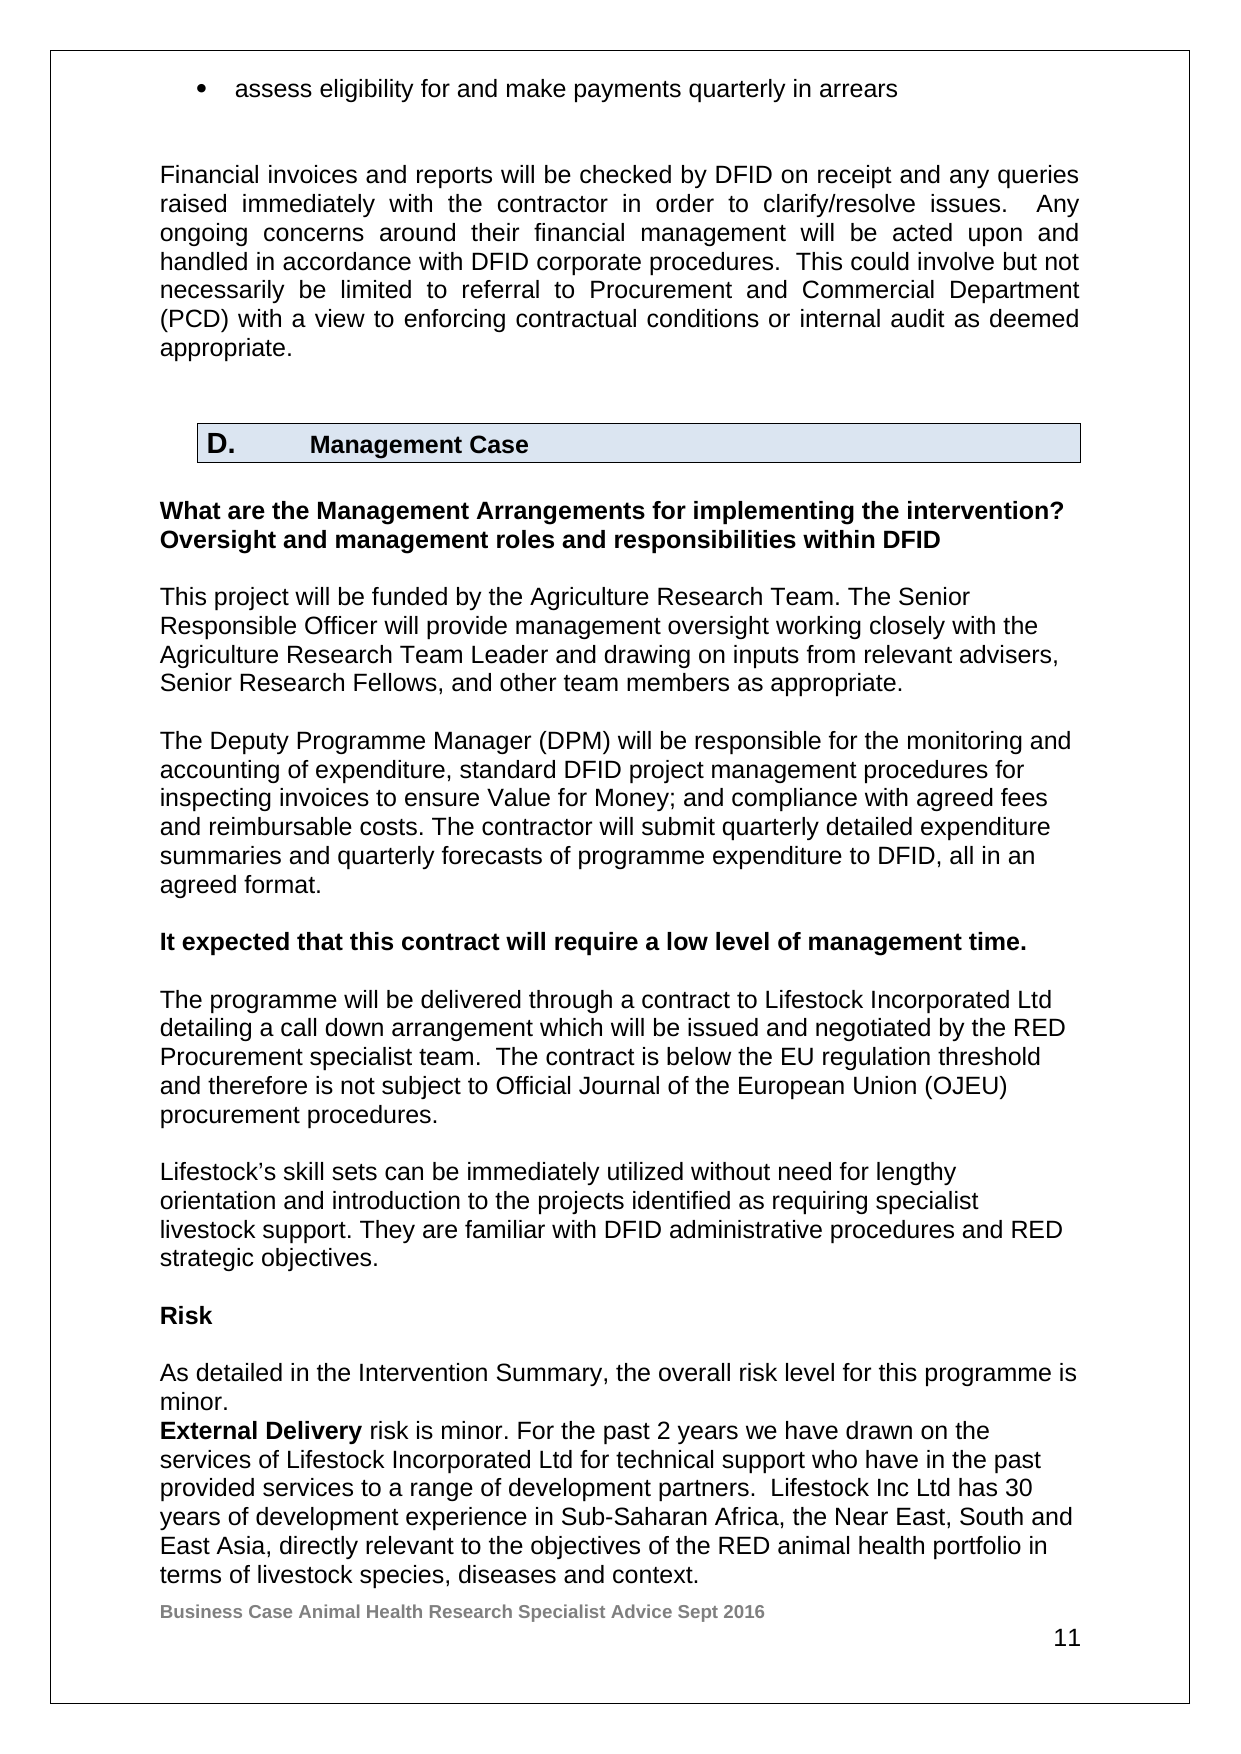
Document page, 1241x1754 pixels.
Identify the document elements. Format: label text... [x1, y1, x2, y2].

text It expected that this contract will require a low level of management time. [159, 927, 1081, 956]
text Oversight and management roles and responsibilities within DFID [159, 524, 1081, 553]
text The Deputy Programme Manager (DPM) will be responsible for the monitoring and accounting of expenditure, standard DFID project management procedures for inspecting invoices to ensure Value for Money; and compliance with agreed fees and reimbursable costs. The contractor will submit quarterly detailed expenditure summaries and quarterly forecasts of programme expenditure to DFID, all in an agreed format. [159, 726, 1081, 898]
text As detailed in the Intervention Summary, the overall risk level for this programme is minor. [159, 1358, 1081, 1416]
text External Delivery risk is minor. For the past 2 years we have drawn on the services of Lifestock Incorporated Ltd for technical support who have in the past provided services to a range of development partners. Lifestock Inc Ltd has 30 years of development experience in Sub-Saharan Africa, the Near East, South and East Asia, directly relevant to the objectives of the RED animal health portfolio in terms of livestock species, diseases and context. [159, 1416, 1081, 1588]
text What are the Management Arrangements for implementing the intervention? [159, 496, 1081, 524]
list assess eligibility for and make payments quarterly in arrears [197, 74, 1081, 103]
text Risk [159, 1301, 1081, 1329]
text This project will be funded by the Agriculture Research Team. The Senior Responsible Officer will provide management oversight working closely with the Agriculture Research Team Leader and drawing on inputs from relevant advisers, Senior Research Fellows, and other team members as appropriate. [159, 582, 1081, 697]
text The programme will be delivered through a contract to Lifestock Incorporated Ltd detailing a call down arrangement which will be issued and negotiated by the RED Procurement specialist team. The contract is below the EU regulation threshold and therefore is not subject to Official Journal of the European Union (OJEU) procurement procedures. [159, 984, 1081, 1128]
text Financial invoices and reports will be checked by DFID on receipt and any queries raised immediately with the contractor in order to clarify/resolve issues. Any ongoing concerns around their financial management will be acted upon and handled in accordance with DFID corporate procedures. This could involve but not necessarily be limited to referral to Procurement and Commercial Department (PCD) with a view to enforcing contractual conditions or internal audit as deemed appropriate. [159, 160, 1081, 361]
text Lifestock’s skill sets can be immediately utilized without need for lengthy orientation and introduction to the projects identified as requiring specialist livestock support. They are familiar with DFID administrative procedures and RED strategic objectives. [159, 1157, 1081, 1272]
list Management Case [198, 424, 1080, 462]
